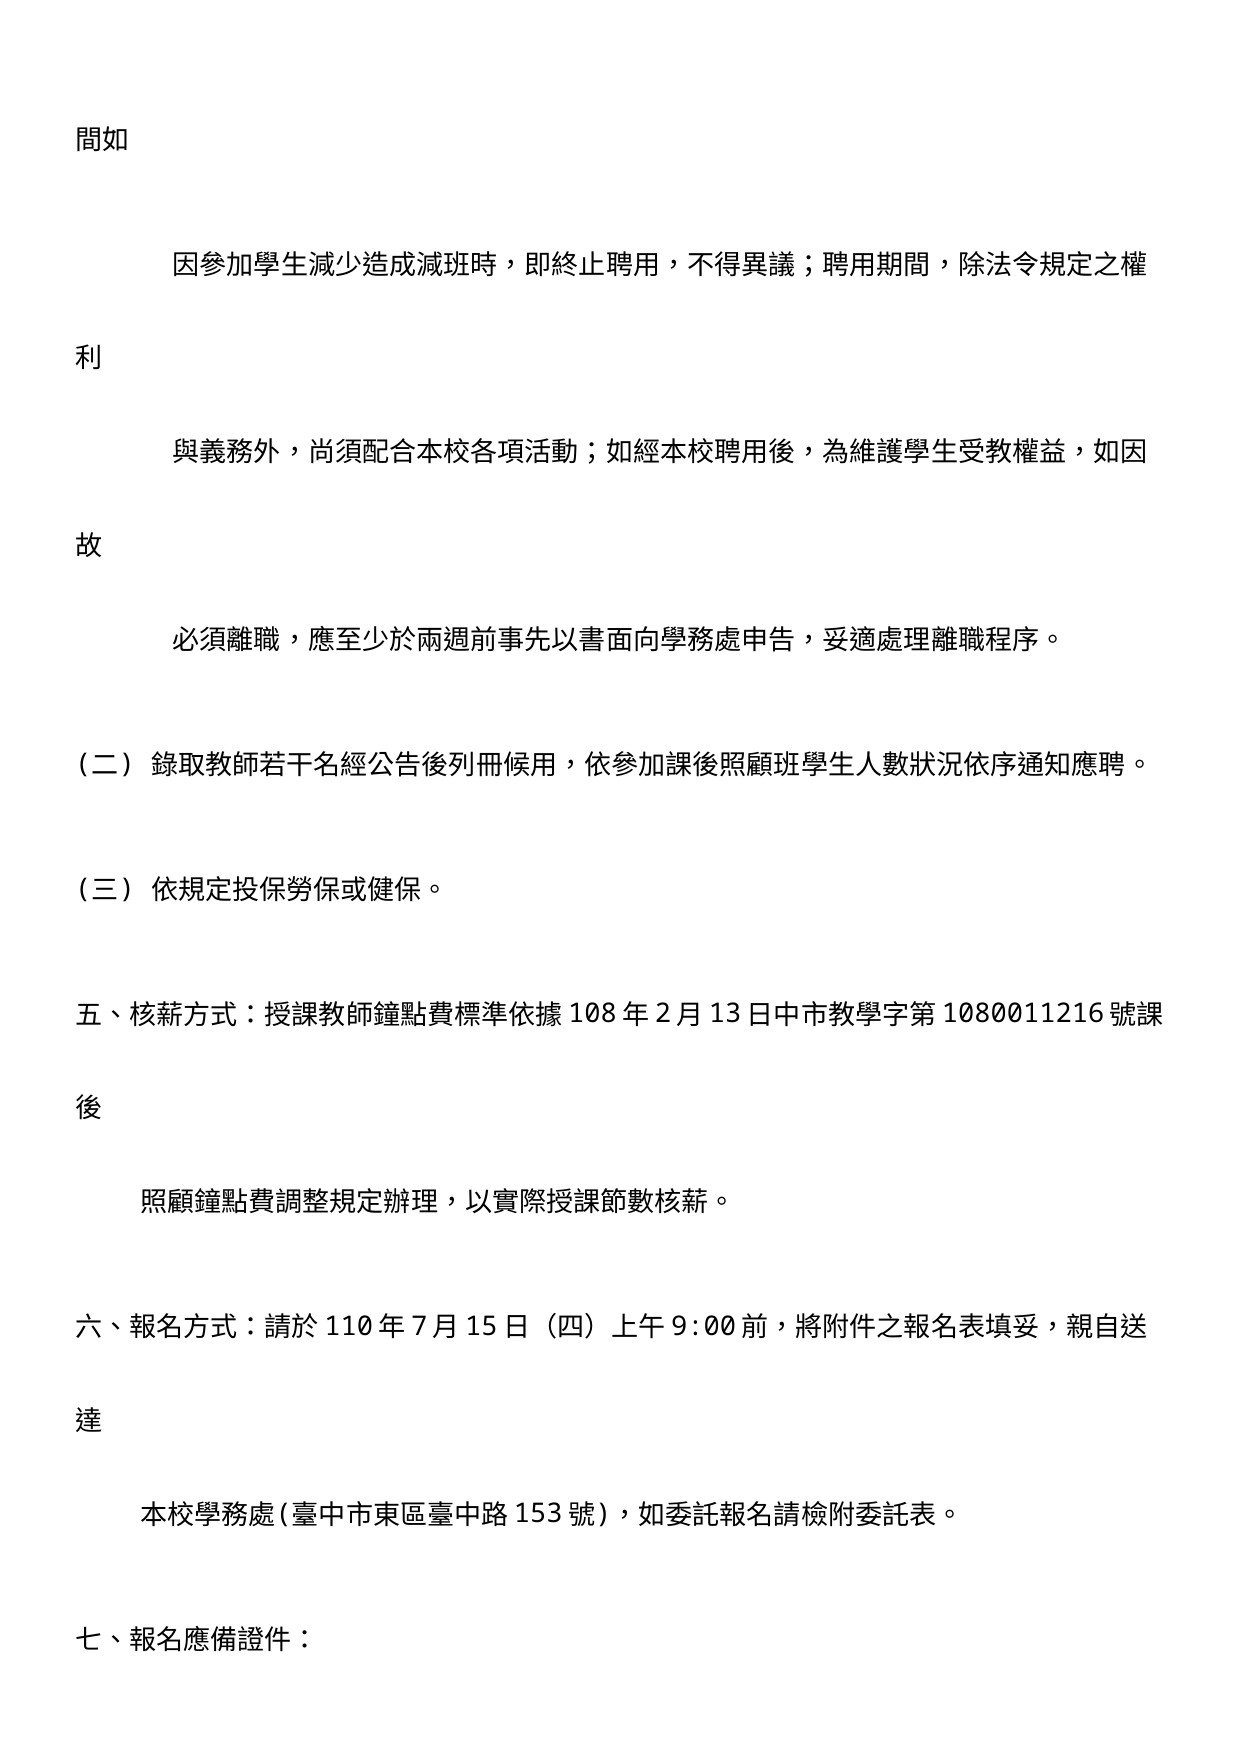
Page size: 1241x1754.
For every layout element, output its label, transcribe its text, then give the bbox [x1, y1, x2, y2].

text (二) 錄取教師若干名經公告後列冊候用，依參加課後照顧班學生人數狀況依序通知應聘。 [75, 721, 1165, 783]
text 五、核薪方式：授課教師鐘點費標準依據108年2月13日中市教學字第1080011216號課後 [75, 971, 1165, 1127]
text 本校學務處(臺中市東區臺中路153號)，如委託報名請檢附委託表。 [75, 1471, 1165, 1533]
text 照顧鐘點費調整規定辦理，以實際授課節數核薪。 [75, 1158, 1165, 1221]
text 間如 [75, 96, 1165, 158]
text 七、報名應備證件： [75, 1596, 1165, 1658]
text 因參加學生減少造成減班時，即終止聘用，不得異議；聘用期間，除法令規定之權利 [75, 221, 1165, 377]
text (三) 依規定投保勞保或健保。 [75, 846, 1165, 908]
text 與義務外，尚須配合本校各項活動；如經本校聘用後，為維護學生受教權益，如因故 [75, 408, 1165, 564]
text 六、報名方式：請於110年7月15日（四）上午9:00前，將附件之報名表填妥，親自送達 [75, 1283, 1165, 1439]
text 必須離職，應至少於兩週前事先以書面向學務處申告，妥適處理離職程序。 [75, 596, 1165, 658]
